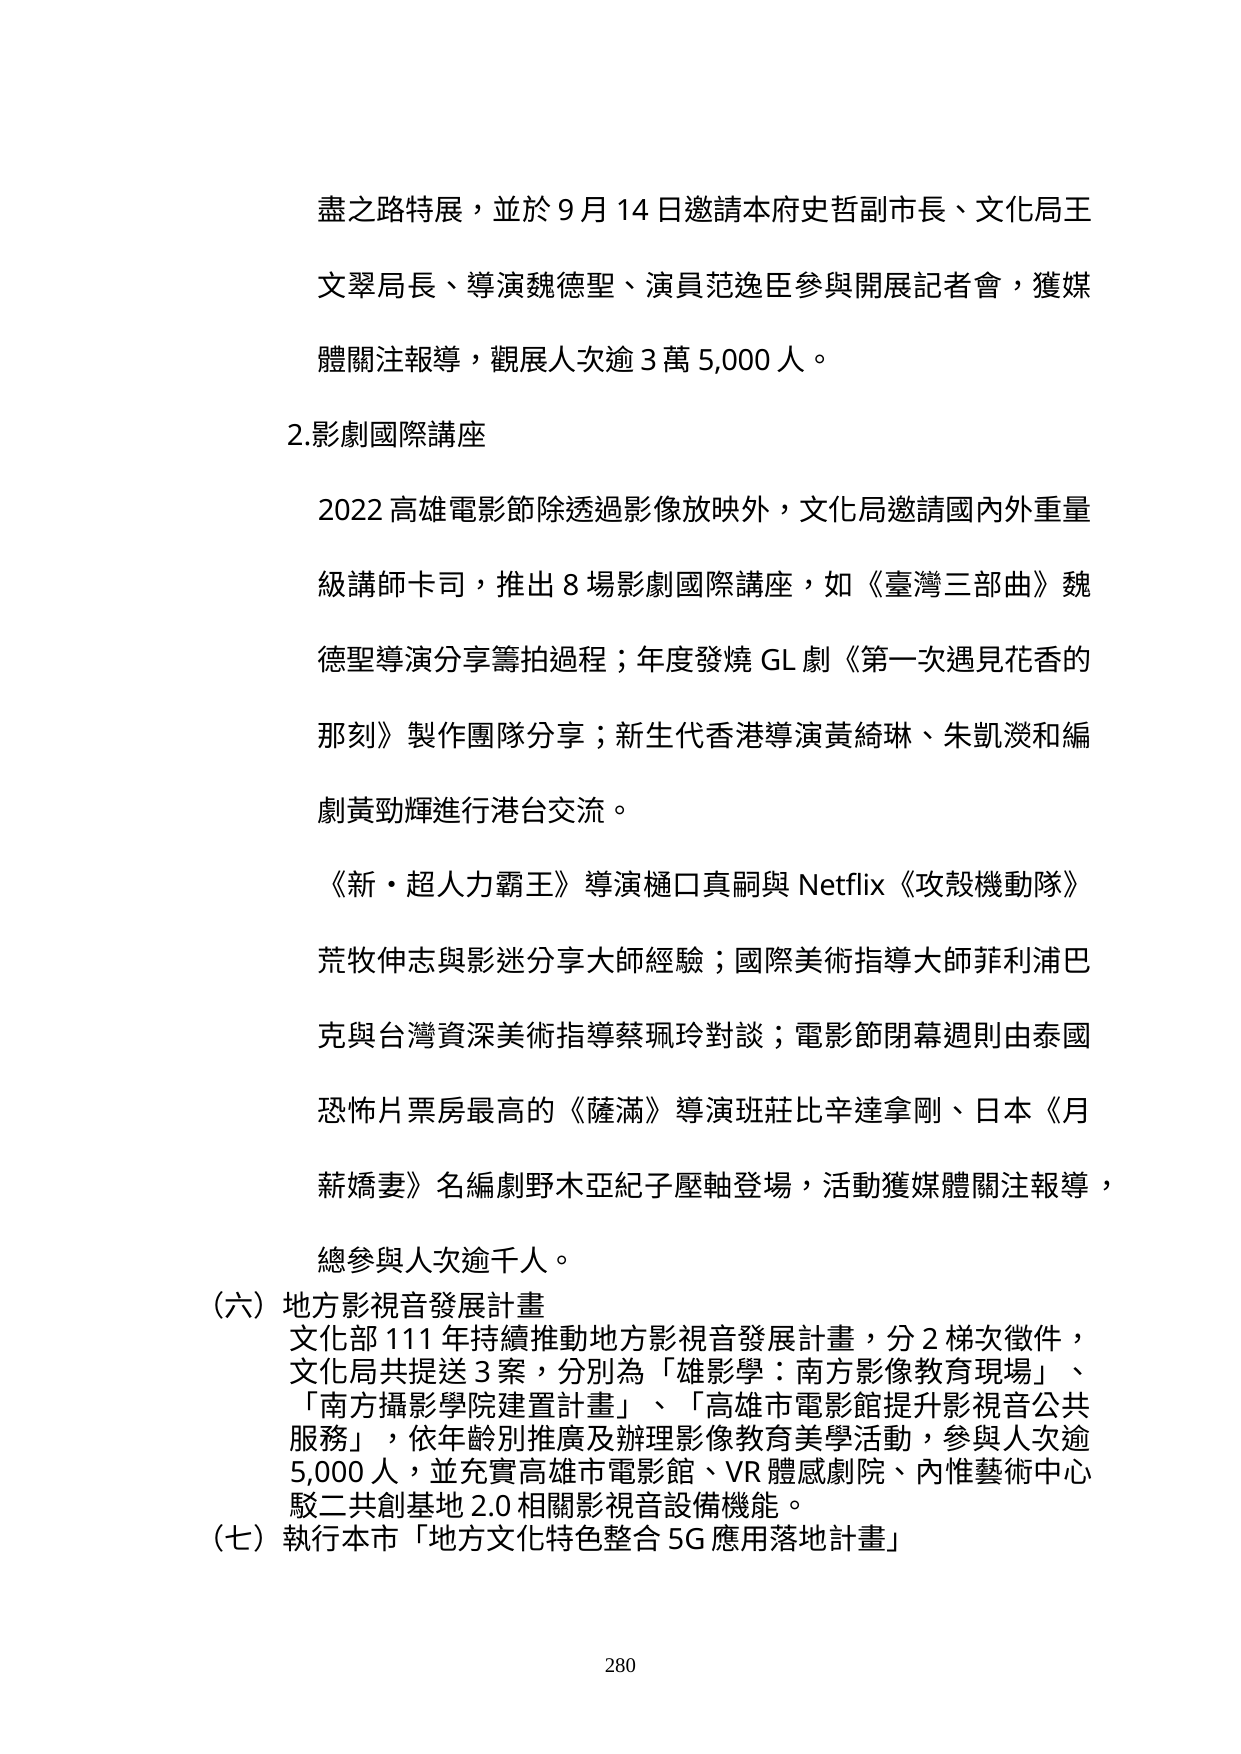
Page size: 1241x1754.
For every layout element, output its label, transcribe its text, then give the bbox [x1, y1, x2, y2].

text （六）地方影視音發展計畫 [195, 1289, 1092, 1323]
list 影劇國際講座 [272, 389, 1092, 464]
list 2022高雄電影節除透過影像放映外，文化局邀請國內外重量級講師卡司，推出8場影劇國際講座，如《臺灣三部曲》魏德聖導演分享籌拍過程；年度發燒GL劇《第一次遇見花香的那刻》製作團隊分享；新生代香港導演黃綺琳、朱凱濙和編劇黃勁輝進行港台交流。 [318, 464, 1092, 839]
list 《新‧超人力霸王》導演樋口真嗣與Netflix《攻殼機動隊》荒牧伸志與影迷分享大師經驗；國際美術指導大師菲利浦巴克與台灣資深美術指導蔡珮玲對談；電影節閉幕週則由泰國恐怖片票房最高的《薩滿》導演班莊比辛達拿剛、日本《月薪嬌妻》名編劇野木亞紀子壓軸登場，活動獲媒體關注報導，總參與人次逾千人。 [318, 839, 1092, 1289]
text （七）執行本市「地方文化特色整合5G應用落地計畫」 [195, 1523, 1092, 1556]
list 盡之路特展，並於9月14日邀請本府史哲副市長、文化局王文翠局長、導演魏德聖、演員范逸臣參與開展記者會，獲媒體關注報導，觀展人次逾3萬5,000人。 [318, 164, 1092, 389]
text 文化部111年持續推動地方影視音發展計畫，分2梯次徵件，文化局共提送3案，分別為「雄影學：南方影像教育現場」、「南方攝影學院建置計畫」、「高雄市電影館提升影視音公共服務」，依年齡別推廣及辦理影像教育美學活動，參與人次逾5,000人，並充實高雄市電影館、VR體感劇院、內惟藝術中心、駁二共創基地2.0相關影視音設備機能。 [289, 1323, 1092, 1523]
